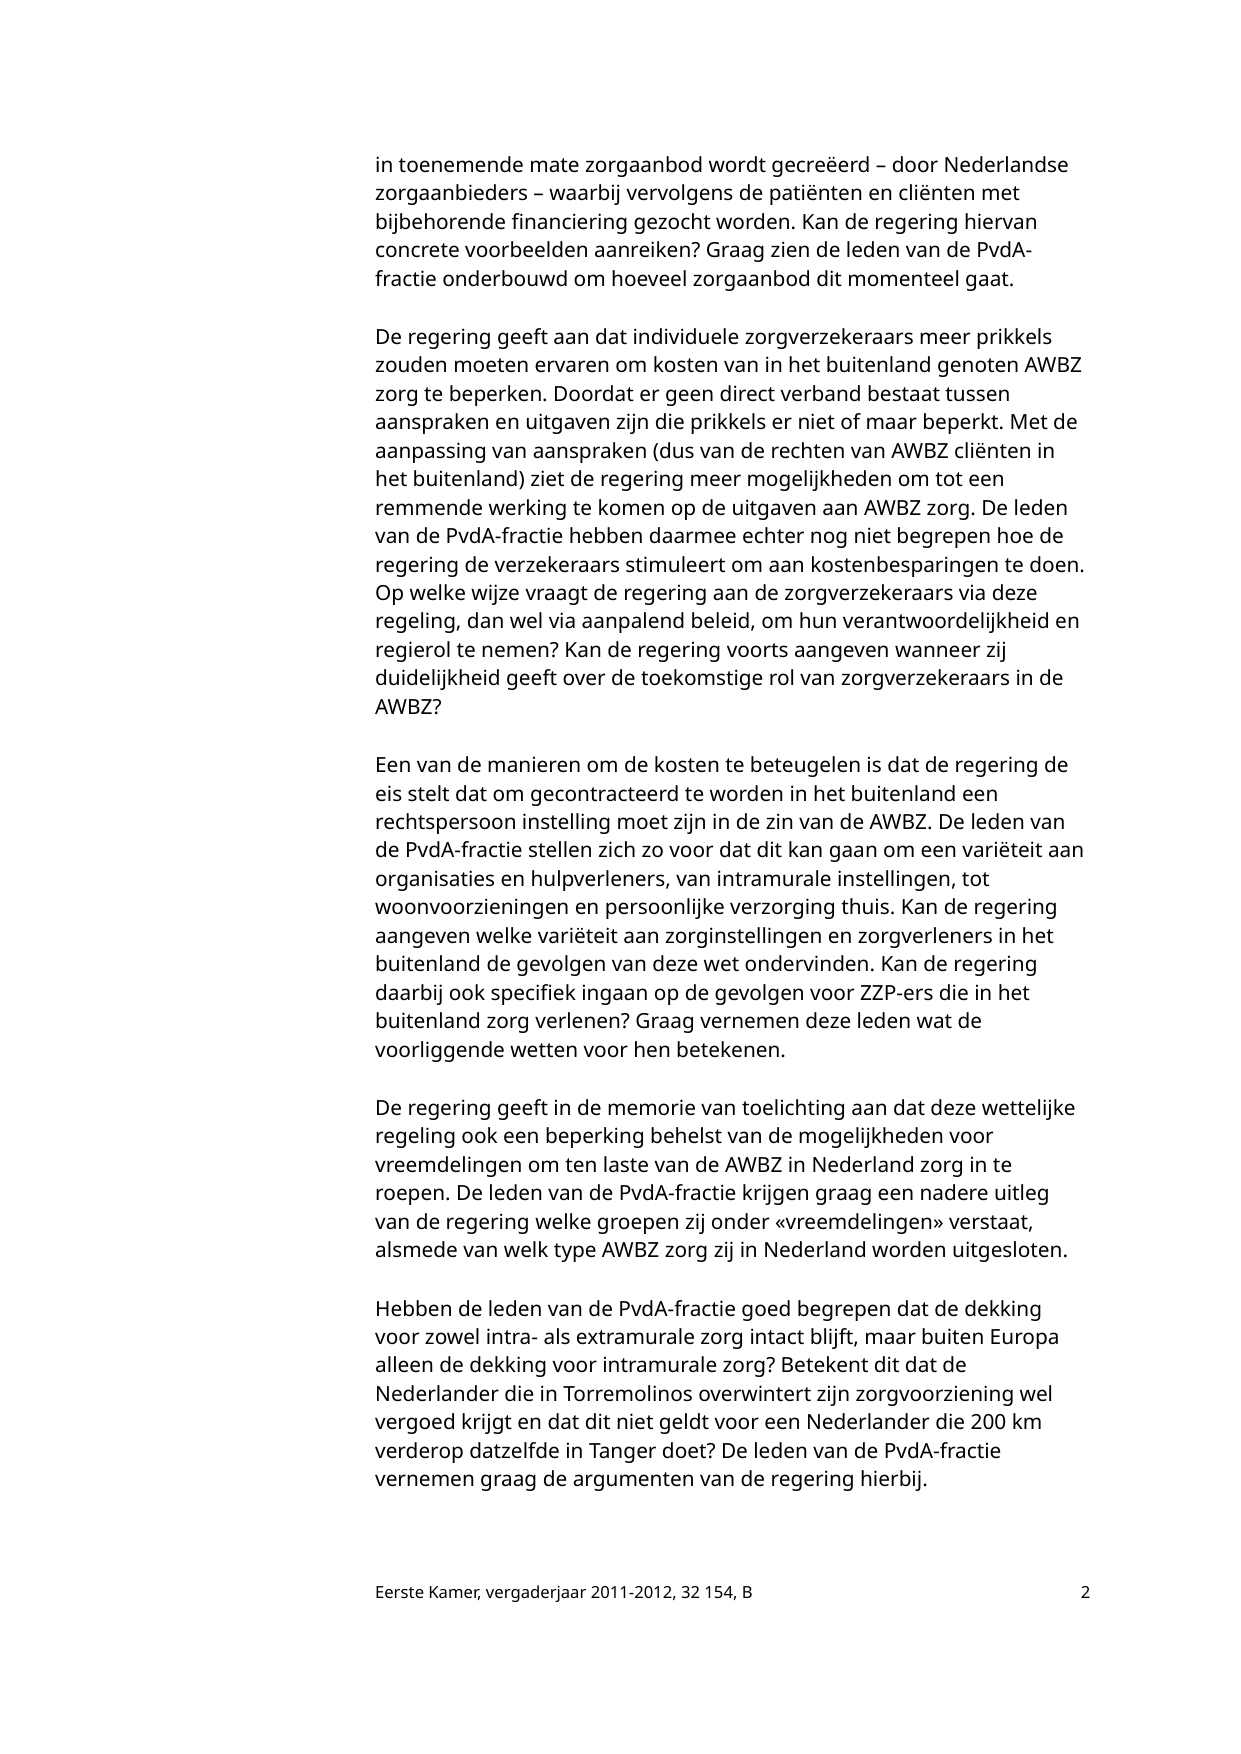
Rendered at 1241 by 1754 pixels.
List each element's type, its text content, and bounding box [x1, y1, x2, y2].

text De regering geeft in de memorie van toelichting aan dat deze wettelijke regeling ook een beperking behelst van de mogelijkheden voor vreemdelingen om ten laste van de AWBZ in Nederland zorg in te roepen. De leden van de PvdA-fractie krijgen graag een nadere uitleg van de regering welke groepen zij onder «vreemdelingen» verstaat, alsmede van welk type AWBZ zorg zij in Nederland worden uitgesloten. [375, 1093, 1090, 1264]
text De regering geeft aan dat individuele zorgverzekeraars meer prikkels zouden moeten ervaren om kosten van in het buitenland genoten AWBZ zorg te beperken. Doordat er geen direct verband bestaat tussen aanspraken en uitgaven zijn die prikkels er niet of maar beperkt. Met de aanpassing van aanspraken (dus van de rechten van AWBZ cliënten in het buitenland) ziet de regering meer mogelijkheden om tot een remmende werking te komen op de uitgaven aan AWBZ zorg. De leden van de PvdA-fractie hebben daarmee echter nog niet begrepen hoe de regering de verzekeraars stimuleert om aan kostenbesparingen te doen. Op welke wijze vraagt de regering aan de zorgverzekeraars via deze regeling, dan wel via aanpalend beleid, om hun verantwoordelijkheid en regierol te nemen? Kan de regering voorts aangeven wanneer zij duidelijkheid geeft over de toekomstige rol van zorgverzekeraars in de AWBZ? [375, 322, 1090, 720]
text Hebben de leden van de PvdA-fractie goed begrepen dat de dekking voor zowel intra- als extramurale zorg intact blijft, maar buiten Europa alleen de dekking voor intramurale zorg? Betekent dit dat de Nederlander die in Torremolinos overwintert zijn zorgvoorziening wel vergoed krijgt en dat dit niet geldt voor een Nederlander die 200 km verderop datzelfde in Tanger doet? De leden van de PvdA-fractie vernemen graag de argumenten van de regering hierbij. [375, 1294, 1090, 1493]
text Een van de manieren om de kosten te beteugelen is dat de regering de eis stelt dat om gecontracteerd te worden in het buitenland een rechtspersoon instelling moet zijn in de zin van de AWBZ. De leden van de PvdA-fractie stellen zich zo voor dat dit kan gaan om een variëteit aan organisaties en hulpverleners, van intramurale instellingen, tot woonvoorzieningen en persoonlijke verzorging thuis. Kan de regering aangeven welke variëteit aan zorginstellingen en zorgverleners in het buitenland de gevolgen van deze wet ondervinden. Kan de regering daarbij ook specifiek ingaan op de gevolgen voor ZZP-ers die in het buitenland zorg verlenen? Graag vernemen deze leden wat de voorliggende wetten voor hen betekenen. [375, 750, 1090, 1063]
text in toenemende mate zorgaanbod wordt gecreëerd – door Nederlandse zorgaanbieders – waarbij vervolgens de patiënten en cliënten met bijbehorende financiering gezocht worden. Kan de regering hiervan concrete voorbeelden aanreiken? Graag zien de leden van de PvdA-fractie onderbouwd om hoeveel zorgaanbod dit momenteel gaat. [375, 150, 1090, 292]
